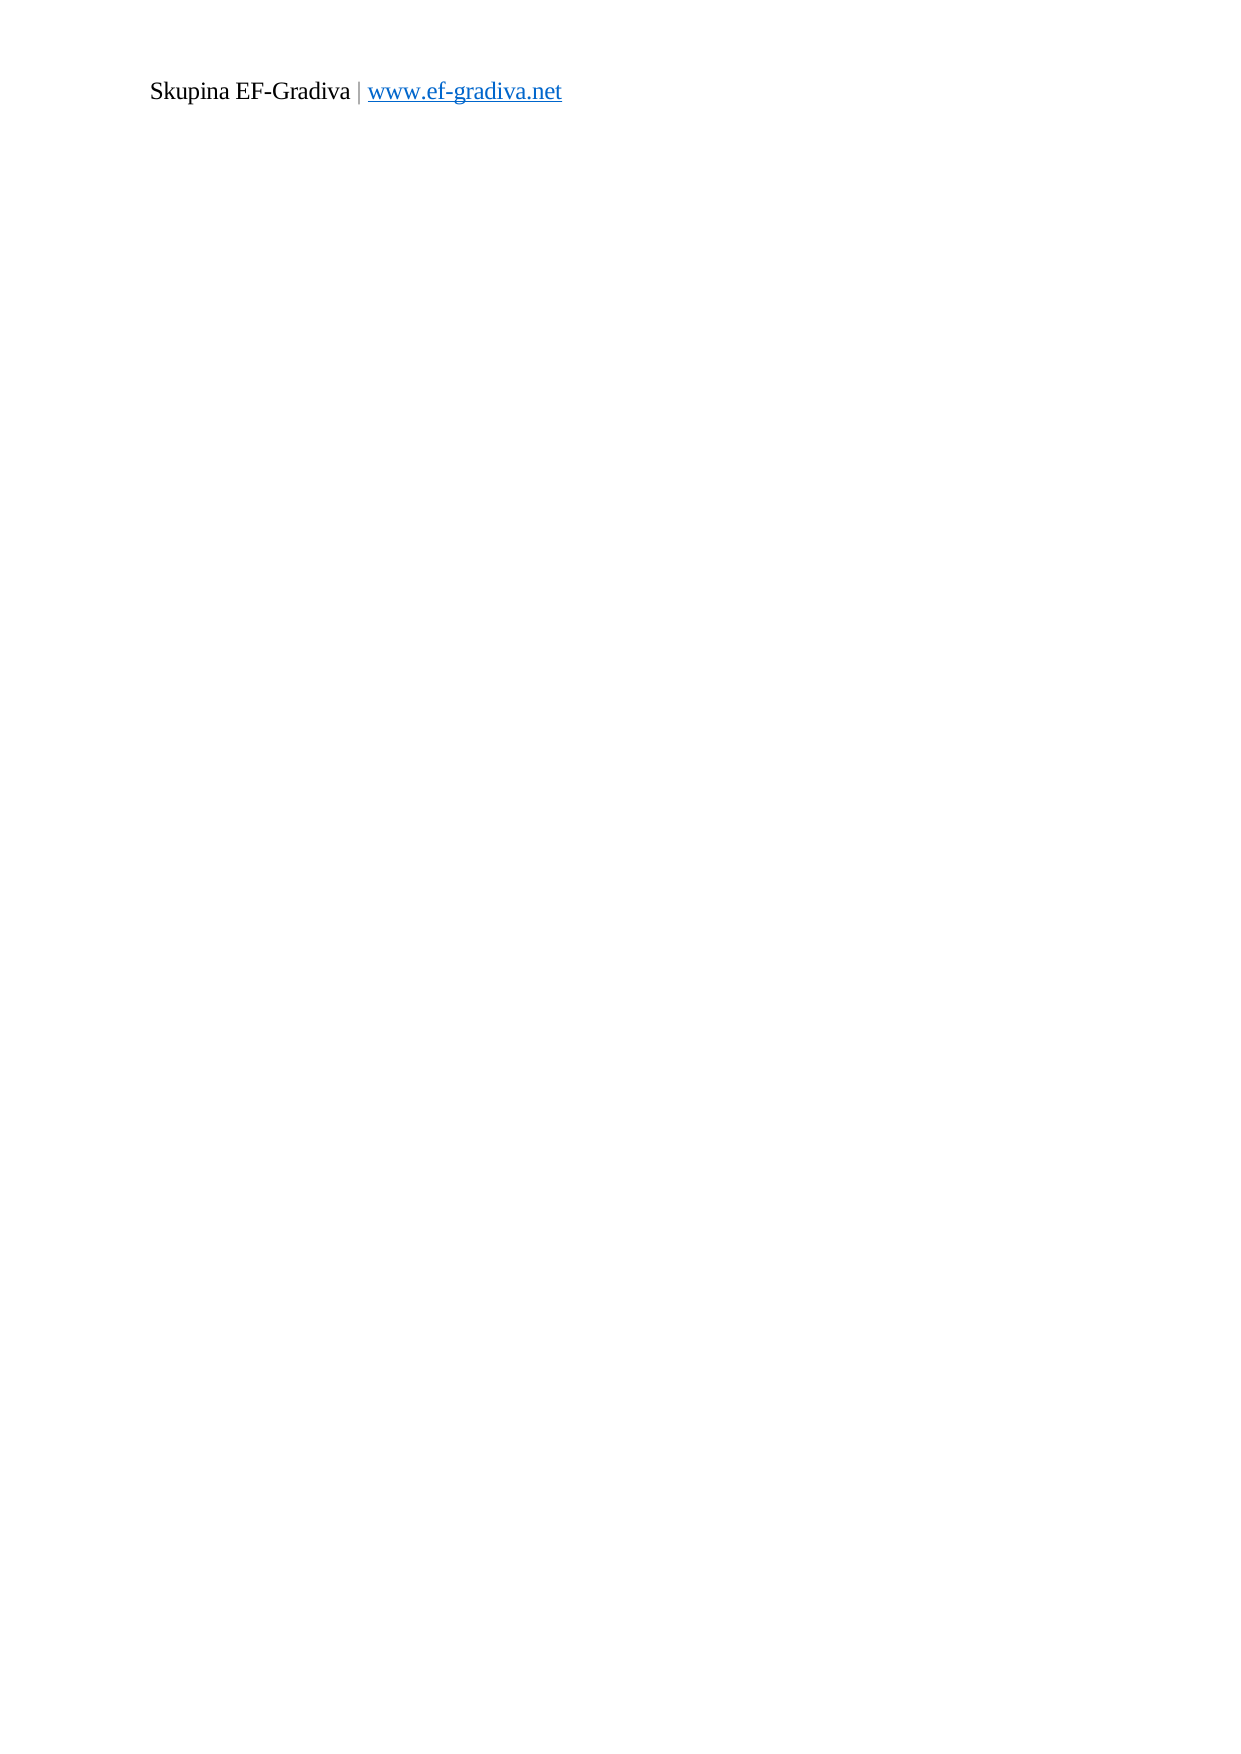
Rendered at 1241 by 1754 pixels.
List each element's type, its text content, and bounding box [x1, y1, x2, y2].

text Skupina EF-Gradiva | www.ef-gradiva.net [149, 76, 1134, 105]
